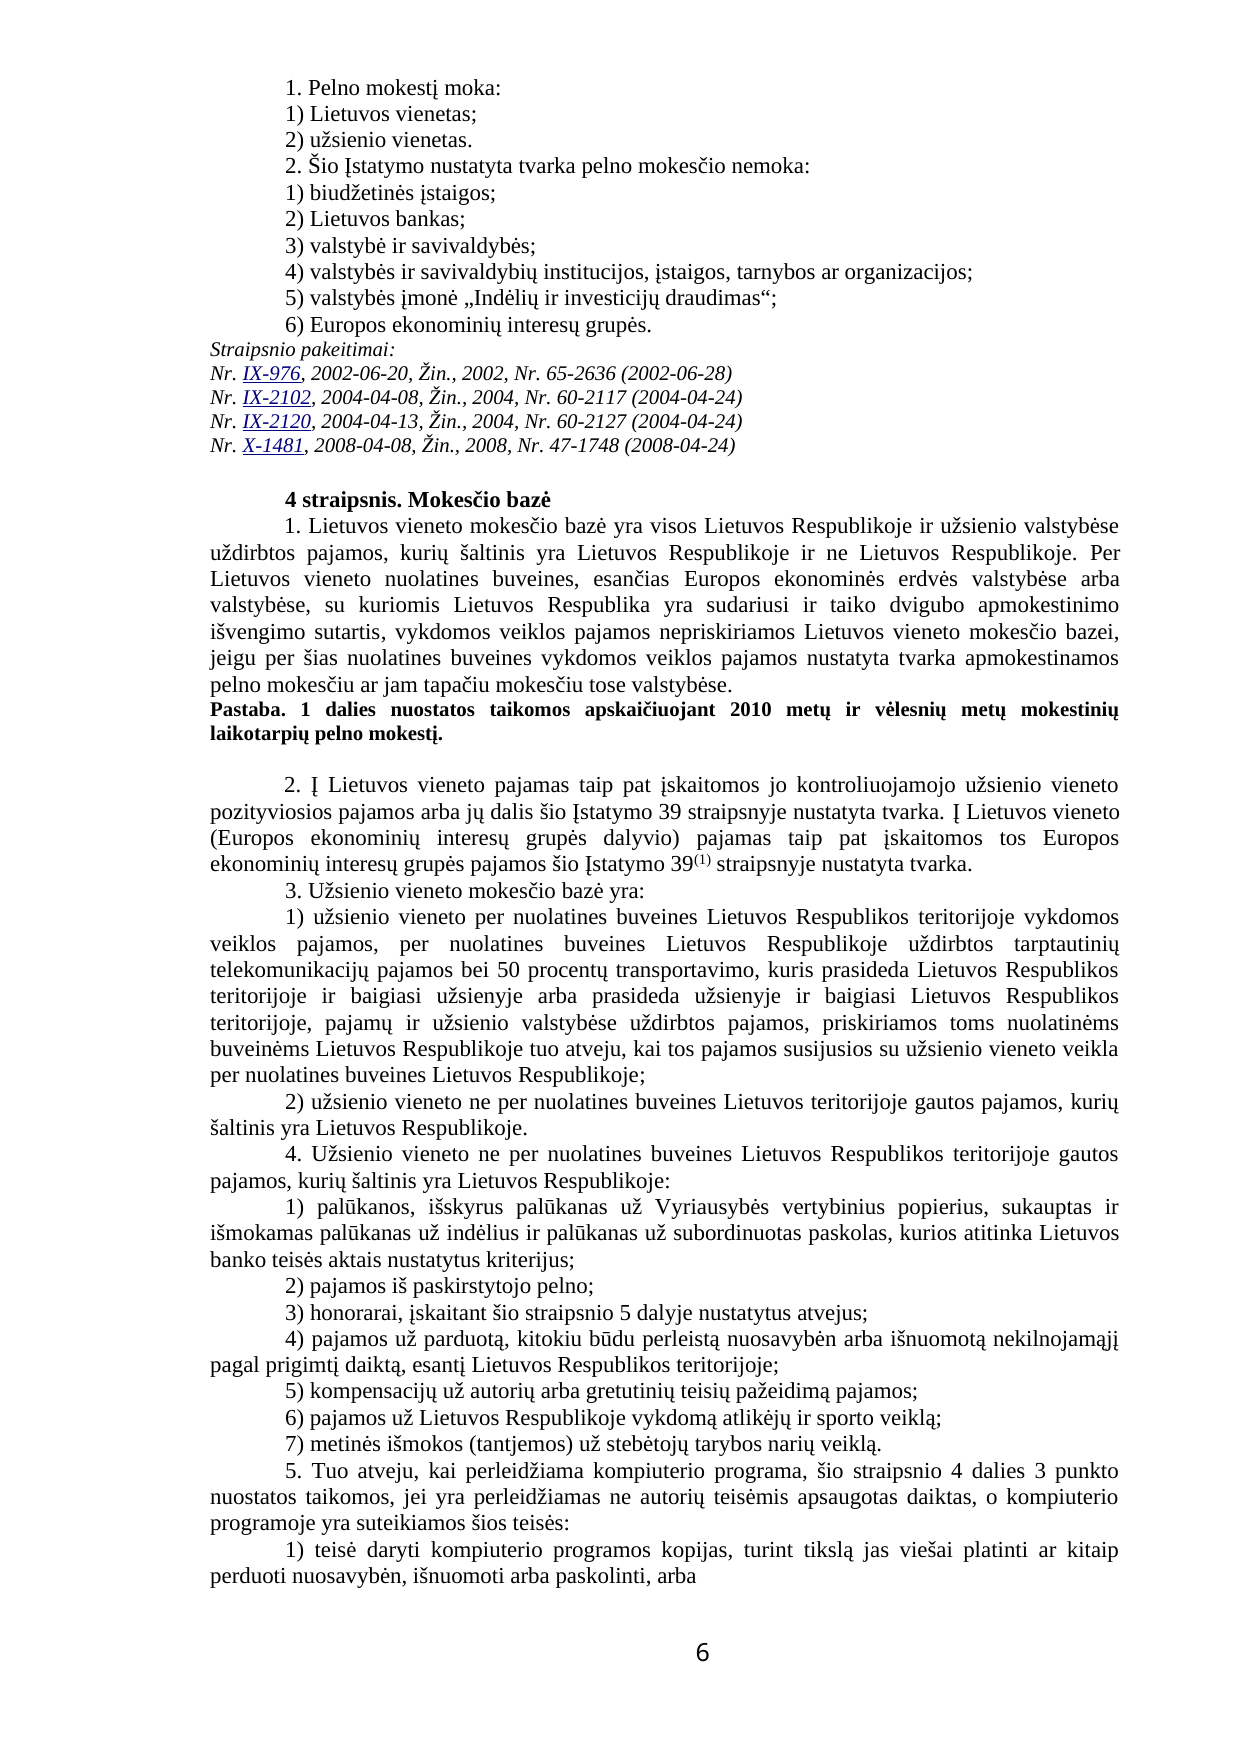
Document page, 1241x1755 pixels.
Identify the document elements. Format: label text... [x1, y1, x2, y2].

text 2. Į Lietuvos vieneto pajamas taip pat įskaitomos jo kontroliuojamojo užsienio vieneto pozityviosios pajamos arba jų dalis šio Įstatymo 39 straipsnyje nustatyta tvarka. Į Lietuvos vieneto (Europos ekonominių interesų grupės dalyvio) pajamas taip pat įskaitomos tos Europos ekonominių interesų grupės pajamos šio Įstatymo 39(1) straipsnyje nustatyta tvarka. [210, 771, 1120, 877]
text 2. Šio Įstatymo nustatyta tvarka pelno mokesčio nemoka: [210, 153, 1120, 179]
text 2) Lietuvos bankas; [210, 205, 1120, 232]
text 4) valstybės ir savivaldybių institucijos, įstaigos, tarnybos ar organizacijos; [210, 258, 1120, 284]
text 1. Lietuvos vieneto mokesčio bazė yra visos Lietuvos Respublikoje ir užsienio valstybėse uždirbtos pajamos, kurių šaltinis yra Lietuvos Respublikoje ir ne Lietuvos Respublikoje. Per Lietuvos vieneto nuolatines buveines, esančias Europos ekonominės erdvės valstybėse arba valstybėse, su kuriomis Lietuvos Respublika yra sudariusi ir taiko dvigubo apmokestinimo išvengimo sutartis, vykdomos veiklos pajamos nepriskiriamos Lietuvos vieneto mokesčio bazei, jeigu per šias nuolatines buveines vykdomos veiklos pajamos nustatyta tvarka apmokestinamos pelno mokesčiu ar jam tapačiu mokesčiu tose valstybėse. [210, 512, 1120, 697]
text 1) biudžetinės įstaigos; [210, 179, 1120, 205]
text 2) pajamos iš paskirstytojo pelno; [210, 1272, 1120, 1298]
text 1. Pelno mokestį moka: [210, 73, 1120, 100]
text 5. Tuo atveju, kai perleidžiama kompiuterio programa, šio straipsnio 4 dalies 3 punkto nuostatos taikomos, jei yra perleidžiamas ne autorių teisėmis apsaugotas daiktas, o kompiuterio programoje yra suteikiamos šios teisės: [210, 1457, 1120, 1536]
text 1) Lietuvos vienetas; [210, 100, 1120, 126]
text Nr. IX-2120, 2004-04-13, Žin., 2004, Nr. 60-2127 (2004-04-24) [210, 409, 1120, 433]
text 4 straipsnis. Mokesčio bazė [210, 486, 1120, 512]
text 5) kompensacijų už autorių arba gretutinių teisių pažeidimą pajamos; [210, 1378, 1120, 1404]
text 5) valstybės įmonė „Indėlių ir investicijų draudimas“; [210, 284, 1120, 311]
text 2) užsienio vienetas. [210, 126, 1120, 153]
text 6) Europos ekonominių interesų grupės. [210, 311, 1120, 337]
text 6) pajamos už Lietuvos Respublikoje vykdomą atlikėjų ir sporto veiklą; [210, 1404, 1120, 1430]
text Nr. IX-2102, 2004-04-08, Žin., 2004, Nr. 60-2117 (2004-04-24) [210, 385, 1120, 409]
text 4) pajamos už parduotą, kitokiu būdu perleistą nuosavybėn arba išnuomotą nekilnojamąjį pagal prigimtį daiktą, esantį Lietuvos Respublikos teritorijoje; [210, 1325, 1120, 1378]
text Straipsnio pakeitimai: [210, 337, 1120, 361]
text Nr. IX-976, 2002-06-20, Žin., 2002, Nr. 65-2636 (2002-06-28) [210, 361, 1120, 385]
text Nr. X-1481, 2008-04-08, Žin., 2008, Nr. 47-1748 (2008-04-24) [210, 433, 1120, 457]
text 1) užsienio vieneto per nuolatines buveines Lietuvos Respublikos teritorijoje vykdomos veiklos pajamos, per nuolatines buveines Lietuvos Respublikoje uždirbtos tarptautinių telekomunikacijų pajamos bei 50 procentų transportavimo, kuris prasideda Lietuvos Respublikos teritorijoje ir baigiasi užsienyje arba prasideda užsienyje ir baigiasi Lietuvos Respublikos teritorijoje, pajamų ir užsienio valstybėse uždirbtos pajamos, priskiriamos toms nuolatinėms buveinėms Lietuvos Respublikoje tuo atveju, kai tos pajamos susijusios su užsienio vieneto veikla per nuolatines buveines Lietuvos Respublikoje; [210, 903, 1120, 1088]
text 7) metinės išmokos (tantjemos) už stebėtojų tarybos narių veiklą. [210, 1430, 1120, 1457]
text 2) užsienio vieneto ne per nuolatines buveines Lietuvos teritorijoje gautos pajamos, kurių šaltinis yra Lietuvos Respublikoje. [210, 1088, 1120, 1140]
text 1) palūkanos, išskyrus palūkanas už Vyriausybės vertybinius popierius, sukauptas ir išmokamas palūkanas už indėlius ir palūkanas už subordinuotas paskolas, kurios atitinka Lietuvos banko teisės aktais nustatytus kriterijus; [210, 1193, 1120, 1272]
text 3) honorarai, įskaitant šio straipsnio 5 dalyje nustatytus atvejus; [210, 1298, 1120, 1325]
text Pastaba. 1 dalies nuostatos taikomos apskaičiuojant 2010 metų ir vėlesnių metų mokestinių laikotarpių pelno mokestį. [210, 697, 1120, 745]
text 3) valstybė ir savivaldybės; [210, 232, 1120, 258]
text 4. Užsienio vieneto ne per nuolatines buveines Lietuvos Respublikos teritorijoje gautos pajamos, kurių šaltinis yra Lietuvos Respublikoje: [210, 1140, 1120, 1193]
text 3. Užsienio vieneto mokesčio bazė yra: [210, 877, 1120, 903]
text 1) teisė daryti kompiuterio programos kopijas, turint tikslą jas viešai platinti ar kitaip perduoti nuosavybėn, išnuomoti arba paskolinti, arba [210, 1536, 1120, 1588]
